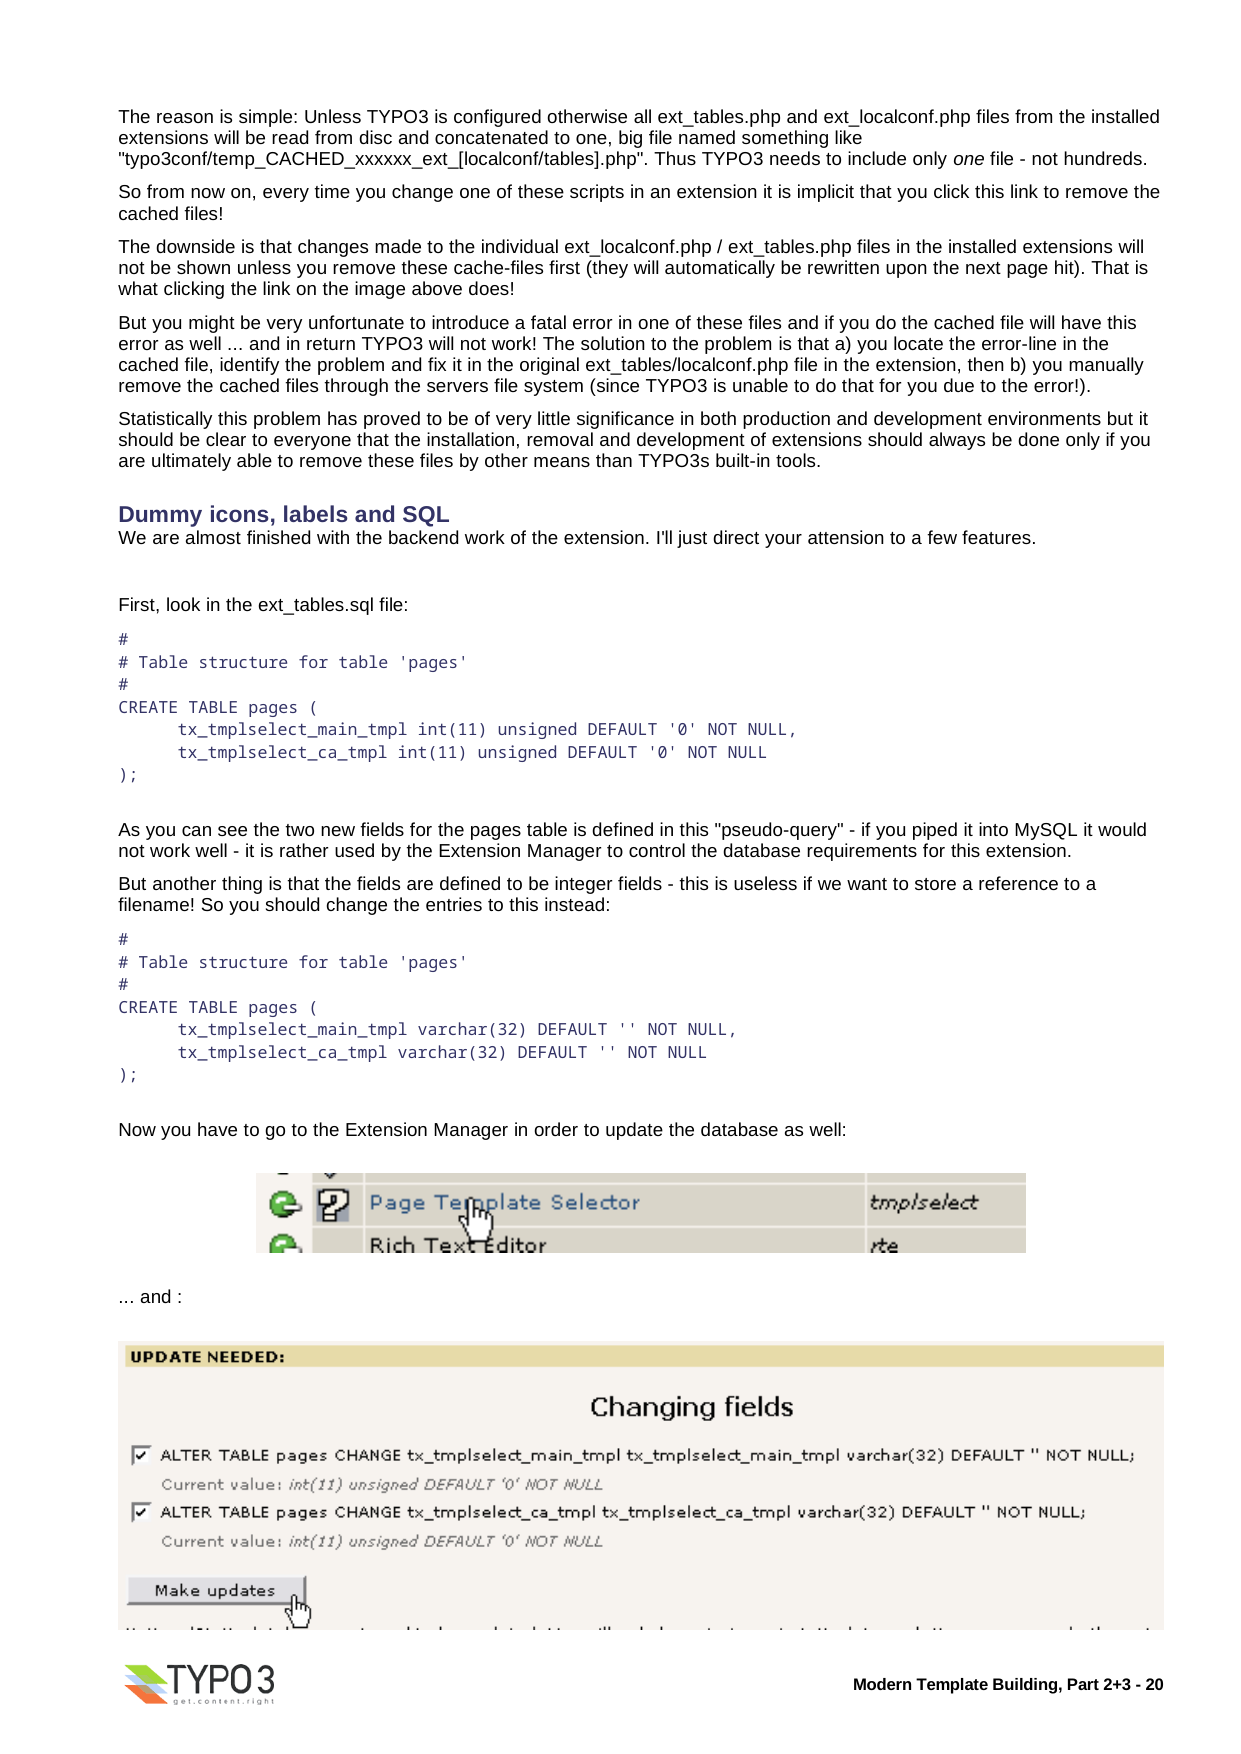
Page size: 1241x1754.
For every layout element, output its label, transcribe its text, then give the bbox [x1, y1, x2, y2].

text CREATE TABLE pages ( [118, 996, 1163, 1018]
text Now you have to go to the Extension Manager in order to update the database as well: [118, 1119, 1163, 1140]
text # [118, 928, 1163, 951]
text So from now on, every time you change one of these scripts in an extension it is implicit that you click this link to remove the cached files! [118, 182, 1163, 224]
text As you can see the two new fields for the pages table is defined in this "pseudo-query" - if you piped it into MySQL it would not work well - it is rather used by the Extension Manager to control the database requirements for this extension. [118, 819, 1163, 861]
text We are almost finished with the backend work of the extension. I'll just direct your attension to a few features. [118, 527, 1163, 548]
text tx_tmplselect_main_tmpl varchar(32) DEFAULT '' NOT NULL, [118, 1018, 1163, 1041]
text CREATE TABLE pages ( [118, 696, 1163, 718]
text # Table structure for table 'pages' [118, 951, 1163, 973]
picture [118, 1341, 1164, 1630]
text tx_tmplselect_main_tmpl int(11) unsigned DEFAULT '0' NOT NULL, [118, 718, 1163, 741]
text # [118, 973, 1163, 996]
text ); [118, 763, 1163, 786]
text tx_tmplselect_ca_tmpl int(11) unsigned DEFAULT '0' NOT NULL [118, 741, 1163, 763]
text First, look in the ext_tables.sql file: [118, 594, 1163, 616]
picture [119, 1659, 280, 1710]
text # [118, 628, 1163, 651]
subtitle Dummy icons, labels and SQL [118, 501, 1163, 527]
text ); [118, 1063, 1163, 1086]
text # Table structure for table 'pages' [118, 651, 1163, 673]
picture [256, 1173, 1026, 1253]
text But you might be very unfortunate to introduce a fatal error in one of these files and if you do the cached file will have this error as well ... and in return TYPO3 will not work! The solution to the problem is that a) you locate the error-line in the cached file, identify the problem and fix it in the original ext_tables/localconf.php file in the extension, then b) you manually remove the cached files through the servers file system (since TYPO3 is unable to do that for you due to the error!). [118, 312, 1163, 396]
text # [118, 673, 1163, 696]
text ... and : [118, 1287, 1163, 1308]
text But another thing is that the fields are defined to be integer fields - this is useless if we want to store a reference to a filename! So you should change the entries to this instead: [118, 874, 1163, 916]
text Statistically this problem has proved to be of very little significance in both production and development environments but it should be clear to everyone that the installation, removal and development of extensions should always be done only if you are ultimately able to remove these files by other means than TYPO3s built-in tools. [118, 409, 1163, 472]
text tx_tmplselect_ca_tmpl varchar(32) DEFAULT '' NOT NULL [118, 1041, 1163, 1063]
text The downside is that changes made to the individual ext_localconf.php / ext_tables.php files in the installed extensions will not be shown unless you remove these cache-files first (they will automatically be rewritten upon the next page hit). That is what clicking the link on the image above does! [118, 236, 1163, 299]
text The reason is simple: Unless TYPO3 is configured otherwise all ext_tables.php and ext_localconf.php files from the installed extensions will be read from disc and concatenated to one, big file named something like "typo3conf/temp_CACHED_xxxxxx_ext_[localconf/tables].php". Thus TYPO3 needs to include only one file - not hundreds. [118, 106, 1163, 169]
